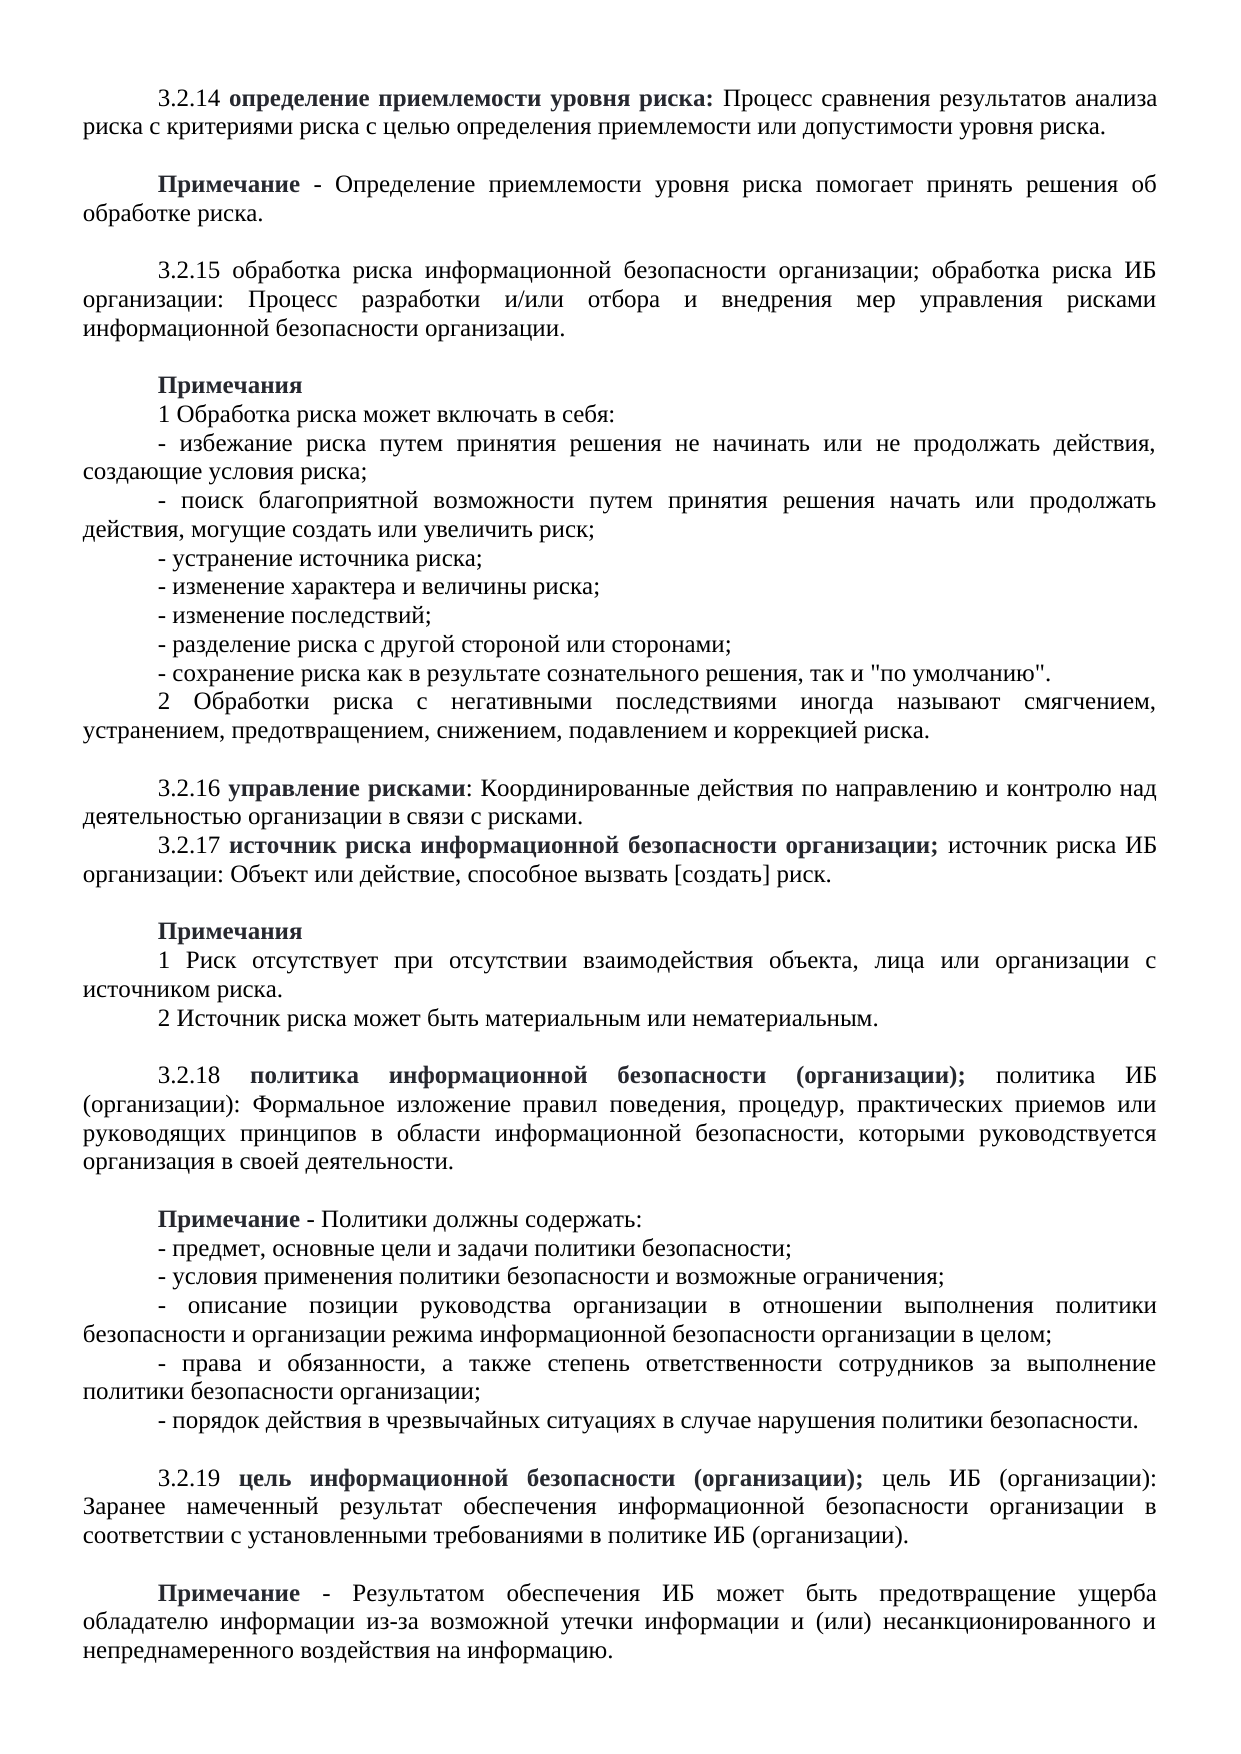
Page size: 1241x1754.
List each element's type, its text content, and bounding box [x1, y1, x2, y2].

text 2 Источник риска может быть материальным или нематериальным. [83, 1003, 1157, 1031]
text 3.2.18 политика информационной безопасности (организации); политика ИБ (организации): Формальное изложение правил поведения, процедур, практических приемов или руководящих принципов в области информационной безопасности, которыми руководствуется организация в своей деятельности. [83, 1060, 1157, 1175]
text 3.2.19 цель информационной безопасности (организации); цель ИБ (организации): Заранее намеченный результат обеспечения информационной безопасности организации в соответствии с установленными требованиями в политике ИБ (организации). [83, 1463, 1157, 1549]
text - устранение источника риска; [83, 543, 1157, 571]
text Примечания [83, 916, 1157, 945]
text 3.2.16 управление рисками: Координированные действия по направлению и контролю над деятельностью организации в связи с рисками. [83, 773, 1157, 830]
text - разделение риска с другой стороной или сторонами; [83, 629, 1157, 658]
text Примечание - Политики должны содержать: [83, 1204, 1157, 1233]
text - изменение последствий; [83, 600, 1157, 629]
text - условия применения политики безопасности и возможные ограничения; [83, 1261, 1157, 1290]
text 3.2.17 источник риска информационной безопасности организации; источник риска ИБ организации: Объект или действие, способное вызвать [создать] риск. [83, 830, 1157, 888]
text 2 Обработки риска с негативными последствиями иногда называют смягчением, устранением, предотвращением, снижением, подавлением и коррекцией риска. [83, 686, 1157, 744]
text - описание позиции руководства организации в отношении выполнения политики безопасности и организации режима информационной безопасности организации в целом; [83, 1290, 1157, 1348]
text 1 Риск отсутствует при отсутствии взаимодействия объекта, лица или организации с источником риска. [83, 945, 1157, 1003]
text - сохранение риска как в результате сознательного решения, так и "по умолчанию". [83, 658, 1157, 686]
text 3.2.15 обработка риска информационной безопасности организации; обработка риска ИБ организации: Процесс разработки и/или отбора и внедрения мер управления рисками информационной безопасности организации. [83, 255, 1157, 341]
text Примечание - Определение приемлемости уровня риска помогает принять решения об обработке риска. [83, 169, 1157, 226]
text - избежание риска путем принятия решения не начинать или не продолжать действия, создающие условия риска; [83, 428, 1157, 485]
text Примечания [83, 370, 1157, 399]
text Примечание - Результатом обеспечения ИБ может быть предотвращение ущерба обладателю информации из-за возможной утечки информации и (или) несанкционированного и непреднамеренного воздействия на информацию. [83, 1578, 1157, 1664]
text - порядок действия в чрезвычайных ситуациях в случае нарушения политики безопасности. [83, 1405, 1157, 1434]
text 1 Обработка риска может включать в себя: [83, 399, 1157, 428]
text - поиск благоприятной возможности путем принятия решения начать или продолжать действия, могущие создать или увеличить риск; [83, 485, 1157, 543]
text - права и обязанности, а также степень ответственности сотрудников за выполнение политики безопасности организации; [83, 1348, 1157, 1405]
text - изменение характера и величины риска; [83, 571, 1157, 600]
text 3.2.14 определение приемлемости уровня риска: Процесс сравнения результатов анализа риска с критериями риска с целью определения приемлемости или допустимости уровня риска. [83, 83, 1157, 140]
text - предмет, основные цели и задачи политики безопасности; [83, 1233, 1157, 1261]
